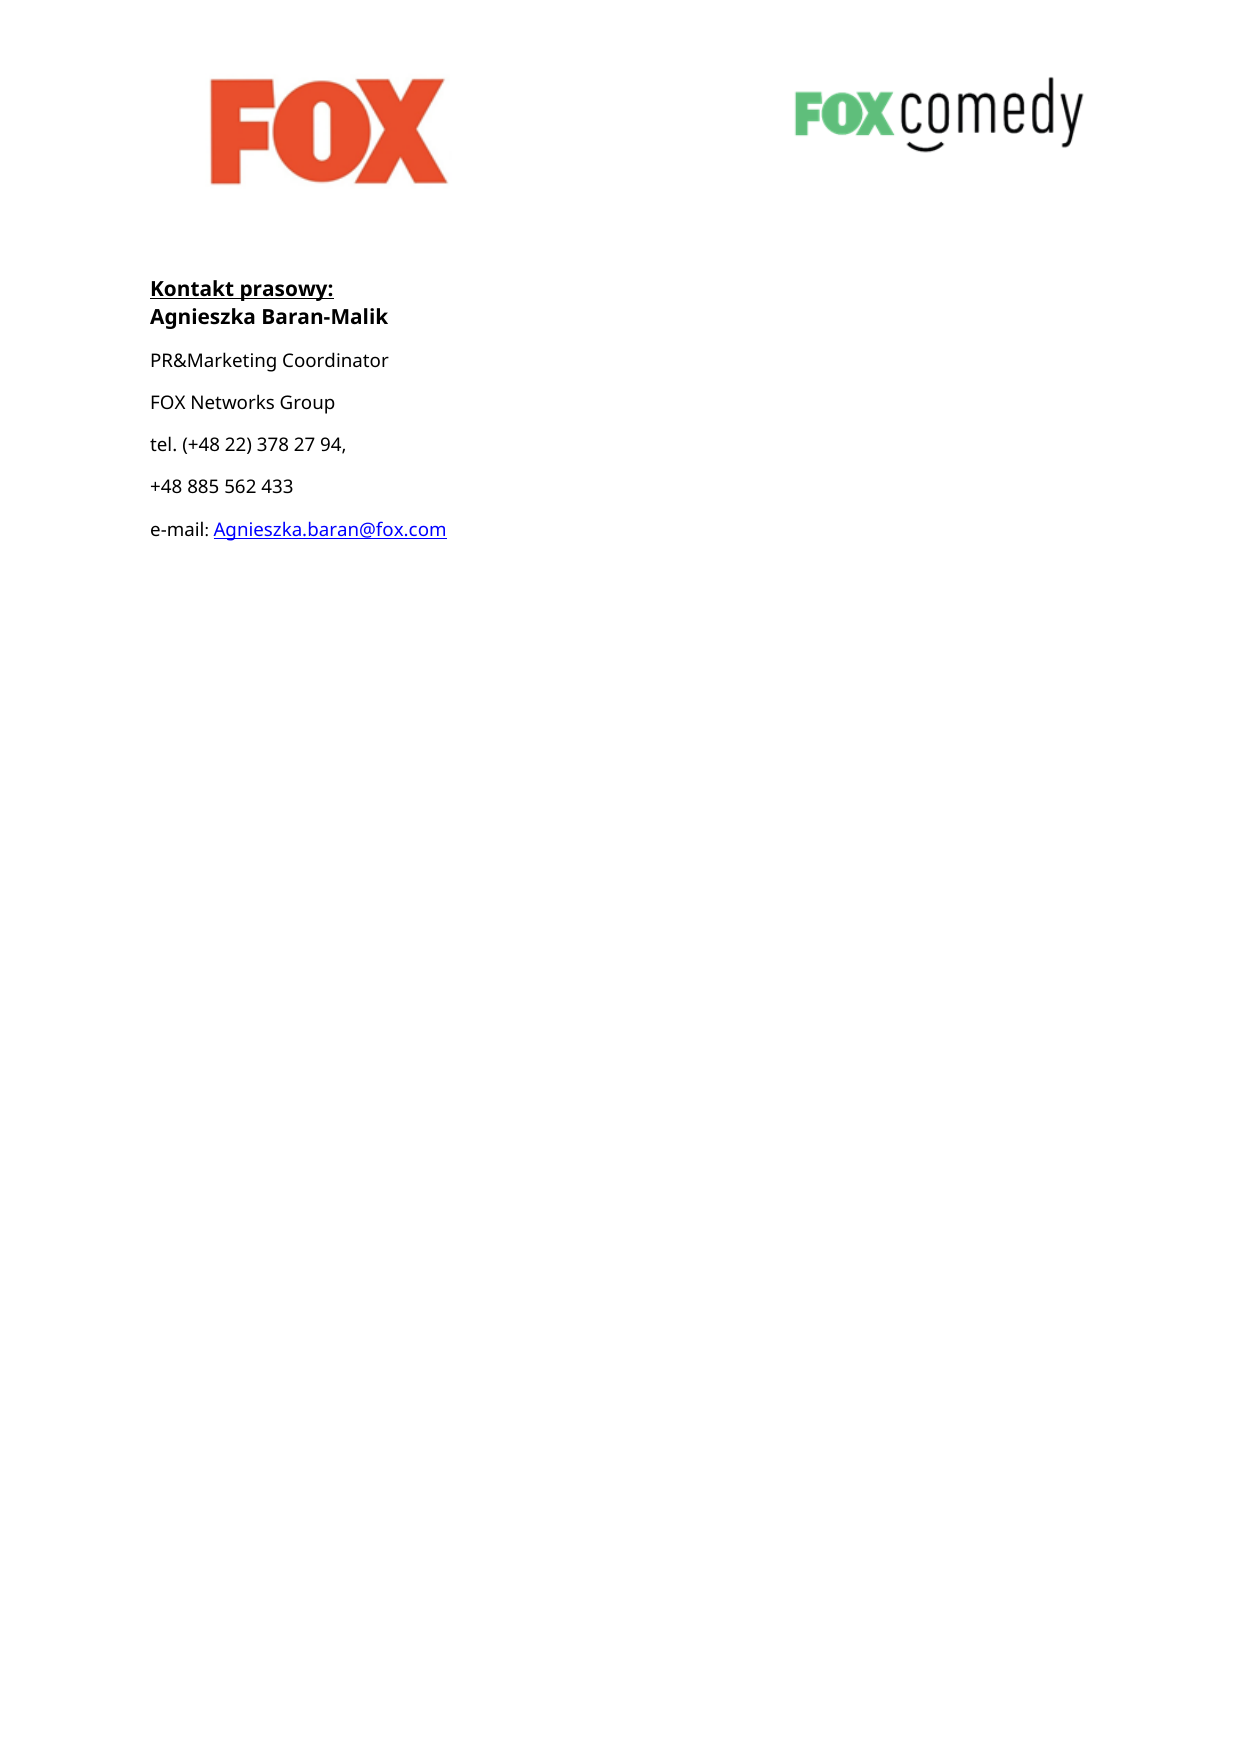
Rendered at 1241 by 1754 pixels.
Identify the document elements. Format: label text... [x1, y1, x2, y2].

text FOX Networks Group [150, 389, 1090, 415]
text PR&Marketing Coordinator [150, 347, 1090, 373]
text tel. (+48 22) 378 27 94, [150, 432, 1090, 457]
text e-mail: Agnieszka.baran@fox.com [150, 516, 1090, 542]
text Kontakt prasowy: Agnieszka Baran-Malik [150, 274, 1090, 331]
text +48 885 562 433 [150, 474, 1090, 499]
